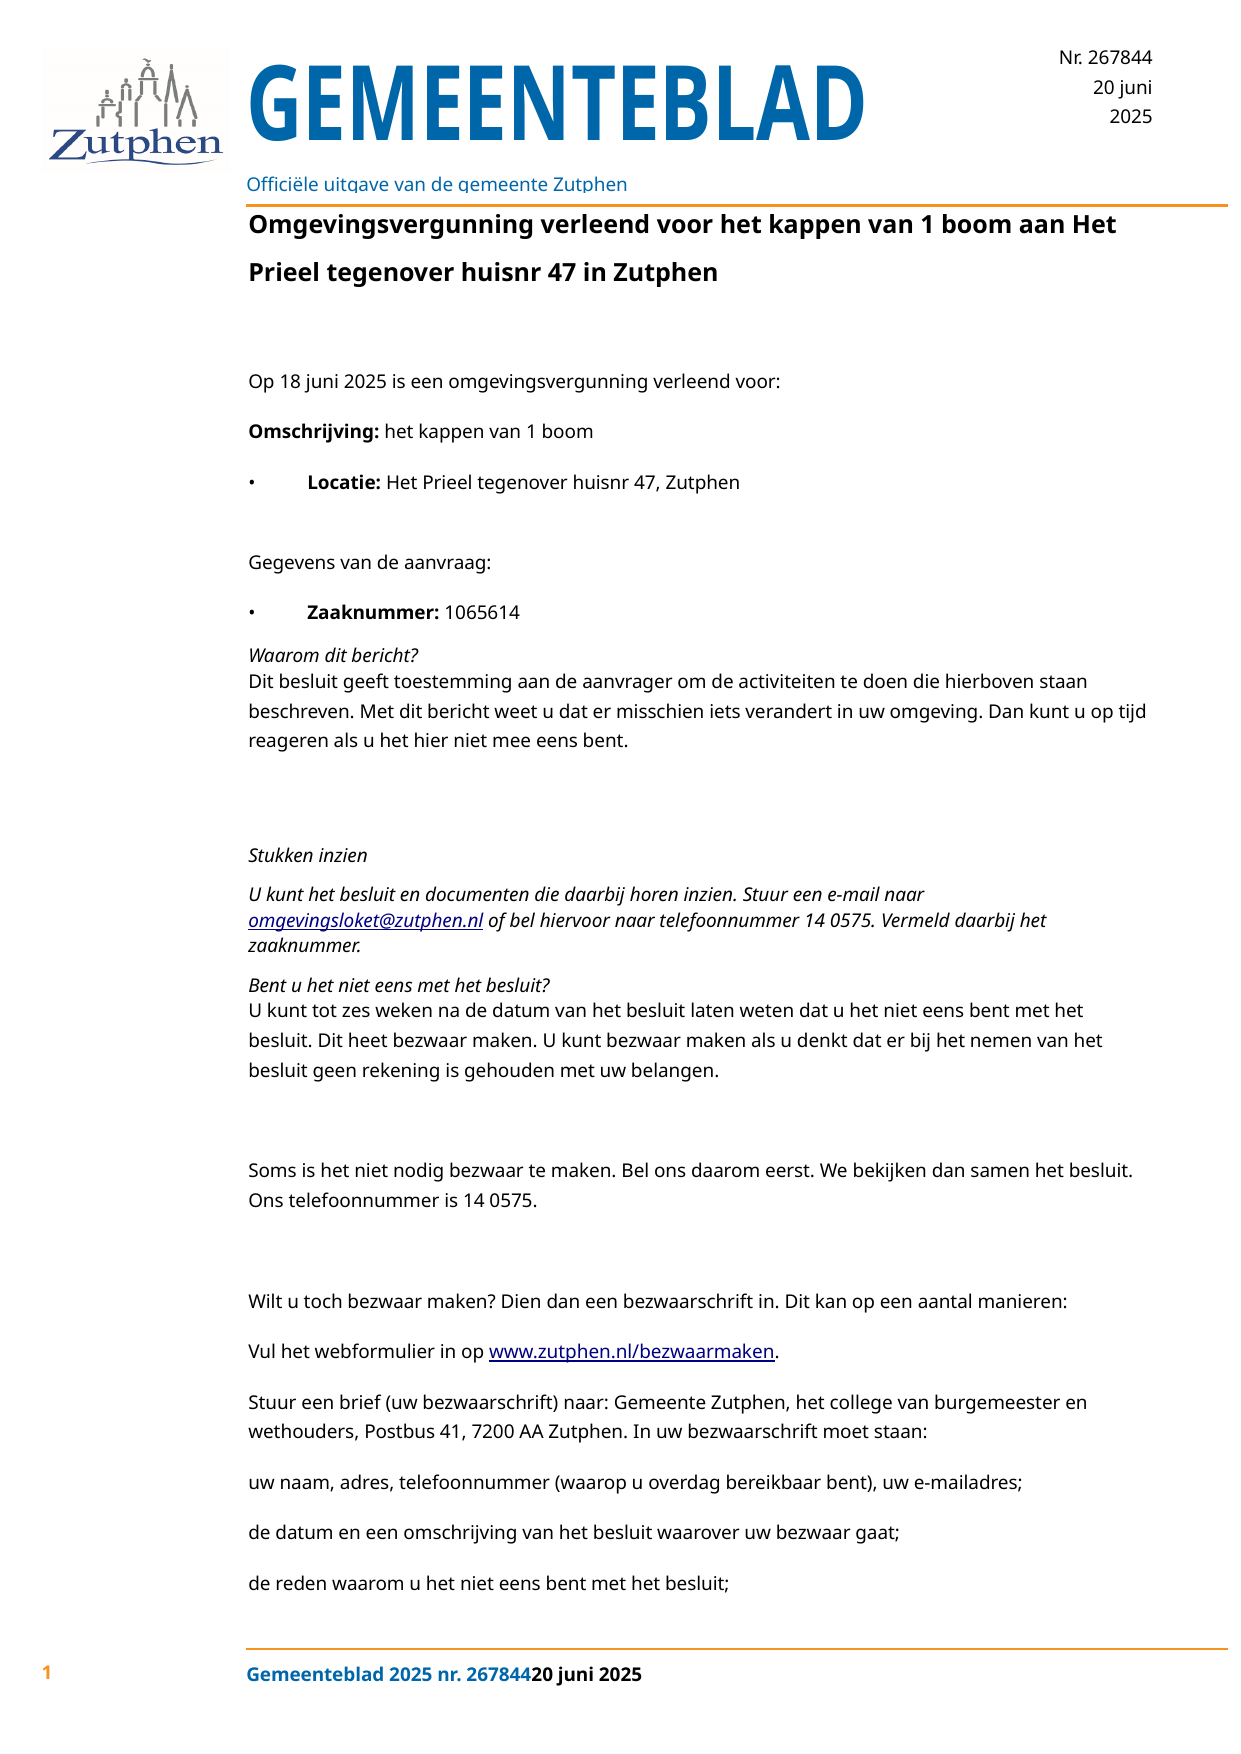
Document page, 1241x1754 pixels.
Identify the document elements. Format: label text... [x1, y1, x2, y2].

text Stuur een brief (uw bezwaarschrift) naar: Gemeente Zutphen, het college van burgemeester en wethouders, Postbus 41, 7200 AA Zutphen. In uw bezwaarschrift moet staan: [248, 1389, 1152, 1444]
text U kunt tot zes weken na de datum van het besluit laten weten dat u het niet eens bent met het besluit. Dit heet bezwaar maken. U kunt bezwaar maken als u denkt dat er bij het nemen van het besluit geen rekening is gehouden met uw belangen. [248, 998, 1152, 1083]
text Dit besluit geeft toestemming aan de aanvrager om de activiteiten te doen die hierboven staan beschreven. Met dit bericht weet u dat er misschien iets verandert in uw omgeving. Dan kunt u op tijd reageren als u het hier niet mee eens bent. [248, 668, 1152, 753]
text Vul het webformulier in op www.zutphen.nl/bezwaarmaken. [248, 1338, 1152, 1364]
text Stukken inzien [248, 842, 1152, 868]
text de datum en een omschrijving van het besluit waarover uw bezwaar gaat; [248, 1519, 1152, 1545]
text Op 18 juni 2025 is een omgevingsvergunning verleend voor: [248, 368, 1152, 394]
text Wilt u toch bezwaar maken? Dien dan een bezwaarschrift in. Dit kan op een aantal manieren: [248, 1288, 1152, 1314]
text Soms is het niet nodig bezwaar te maken. Bel ons daarom eerst. We bekijken dan samen het besluit. Ons telefoonnummer is 14 0575. [248, 1158, 1152, 1213]
text Omgevingsvergunning verleend voor het kappen van 1 boom aan Het Prieel tegenover huisnr 47 in Zutphen [248, 207, 1152, 288]
text de reden waarom u het niet eens bent met het besluit; [248, 1570, 1152, 1596]
list Zaaknummer: 1065614 [248, 599, 1152, 625]
text Gegevens van de aanvraag: [248, 549, 1152, 575]
text U kunt het besluit en documenten die daarbij horen inzien. Stuur een e-mail naar omgevingsloket@zutphen.nl of bel hiervoor naar telefoonnummer 14 0575. Vermeld daarbij het zaaknummer. [248, 881, 1152, 958]
text uw naam, adres, telefoonnummer (waarop u overdag bereikbaar bent), uw e-mailadres; [248, 1469, 1152, 1495]
text Waarom dit bericht? [248, 643, 1152, 668]
list Locatie: Het Prieel tegenover huisnr 47, Zutphen [248, 469, 1152, 495]
picture [41, 47, 231, 172]
text Bent u het niet eens met het besluit? [248, 972, 1152, 998]
text Omschrijving: het kappen van 1 boom [248, 419, 1152, 444]
